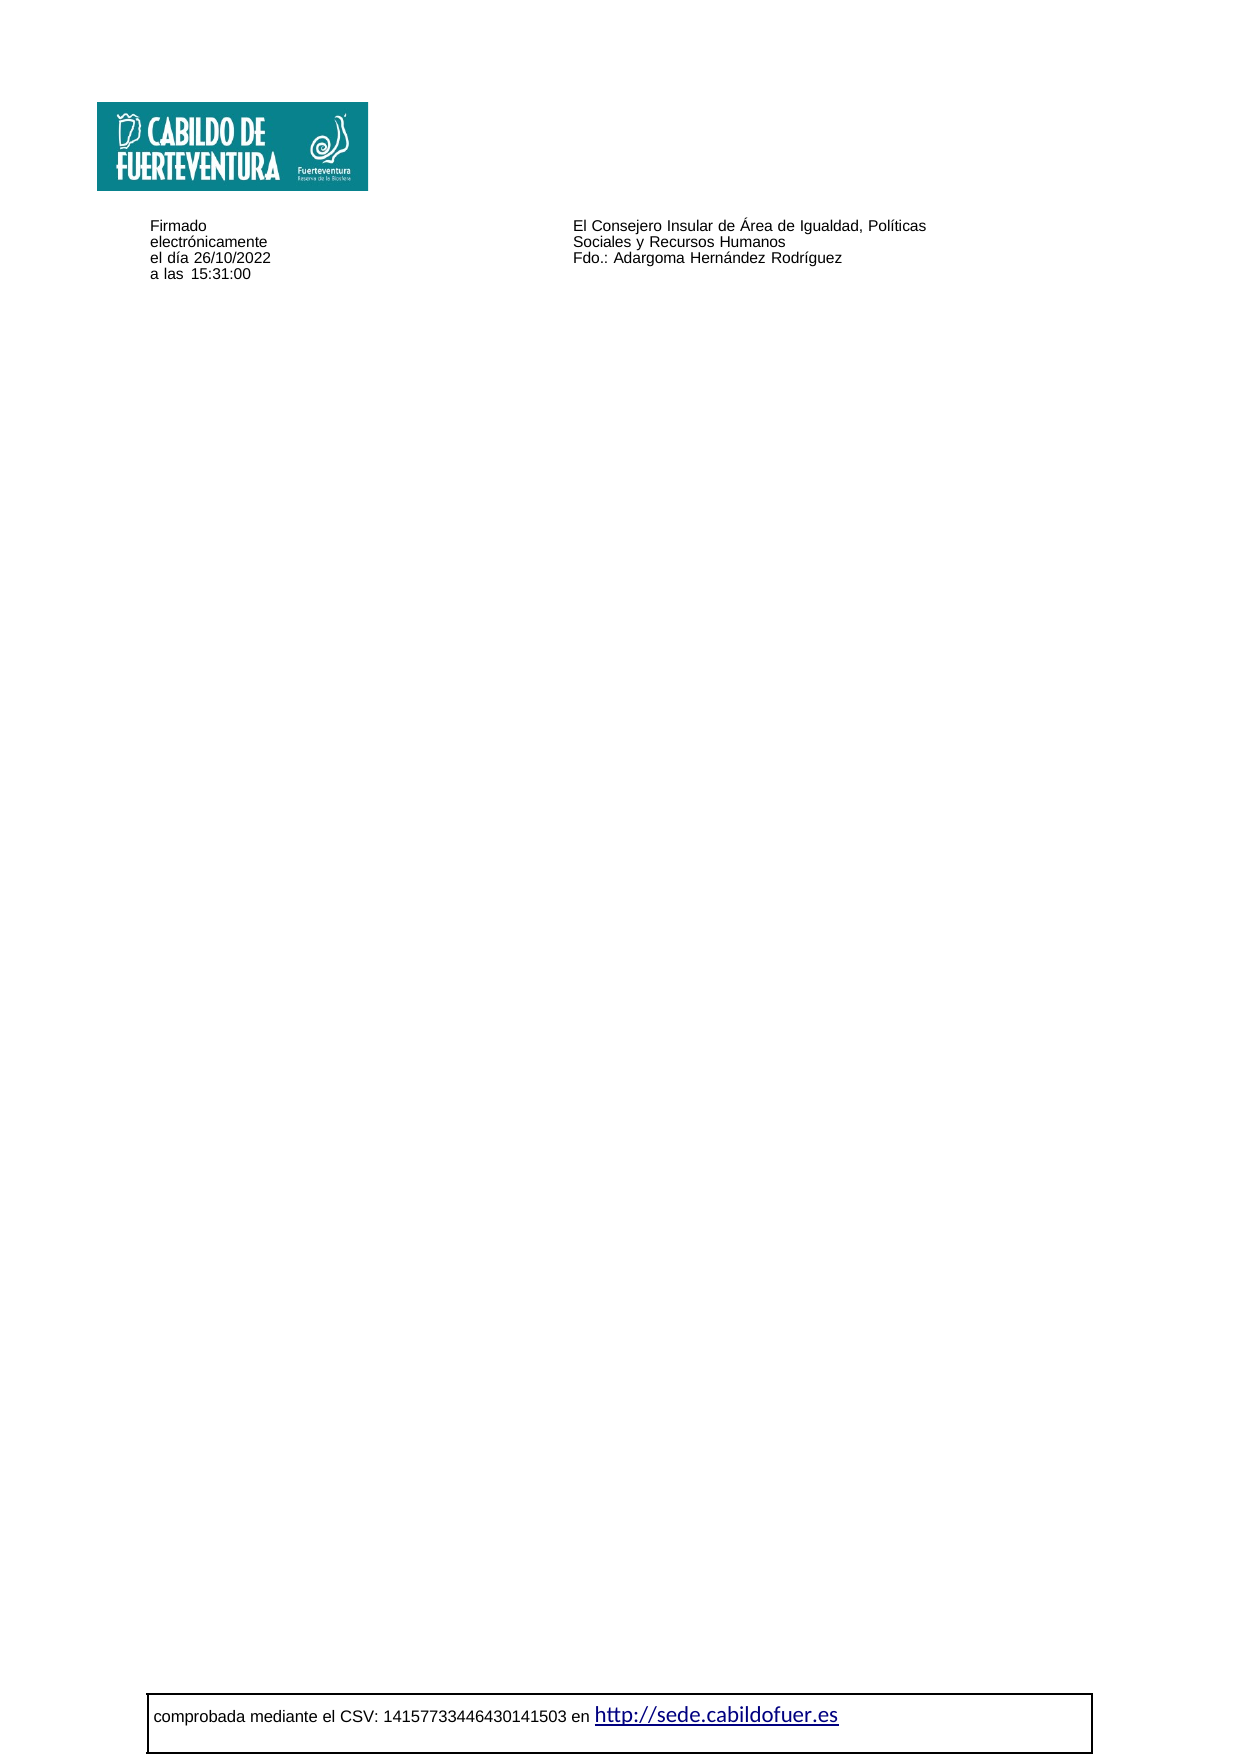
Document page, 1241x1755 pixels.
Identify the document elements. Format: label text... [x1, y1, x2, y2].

text Fdo.: Adargoma Hernández Rodríguez [573, 251, 1107, 267]
text Firmado electrónicamente el día 26/10/2022 a las 15:31:00 [150, 219, 280, 282]
text El Consejero Insular de Área de Igualdad, Políticas Sociales y Recursos Humanos [573, 219, 959, 251]
